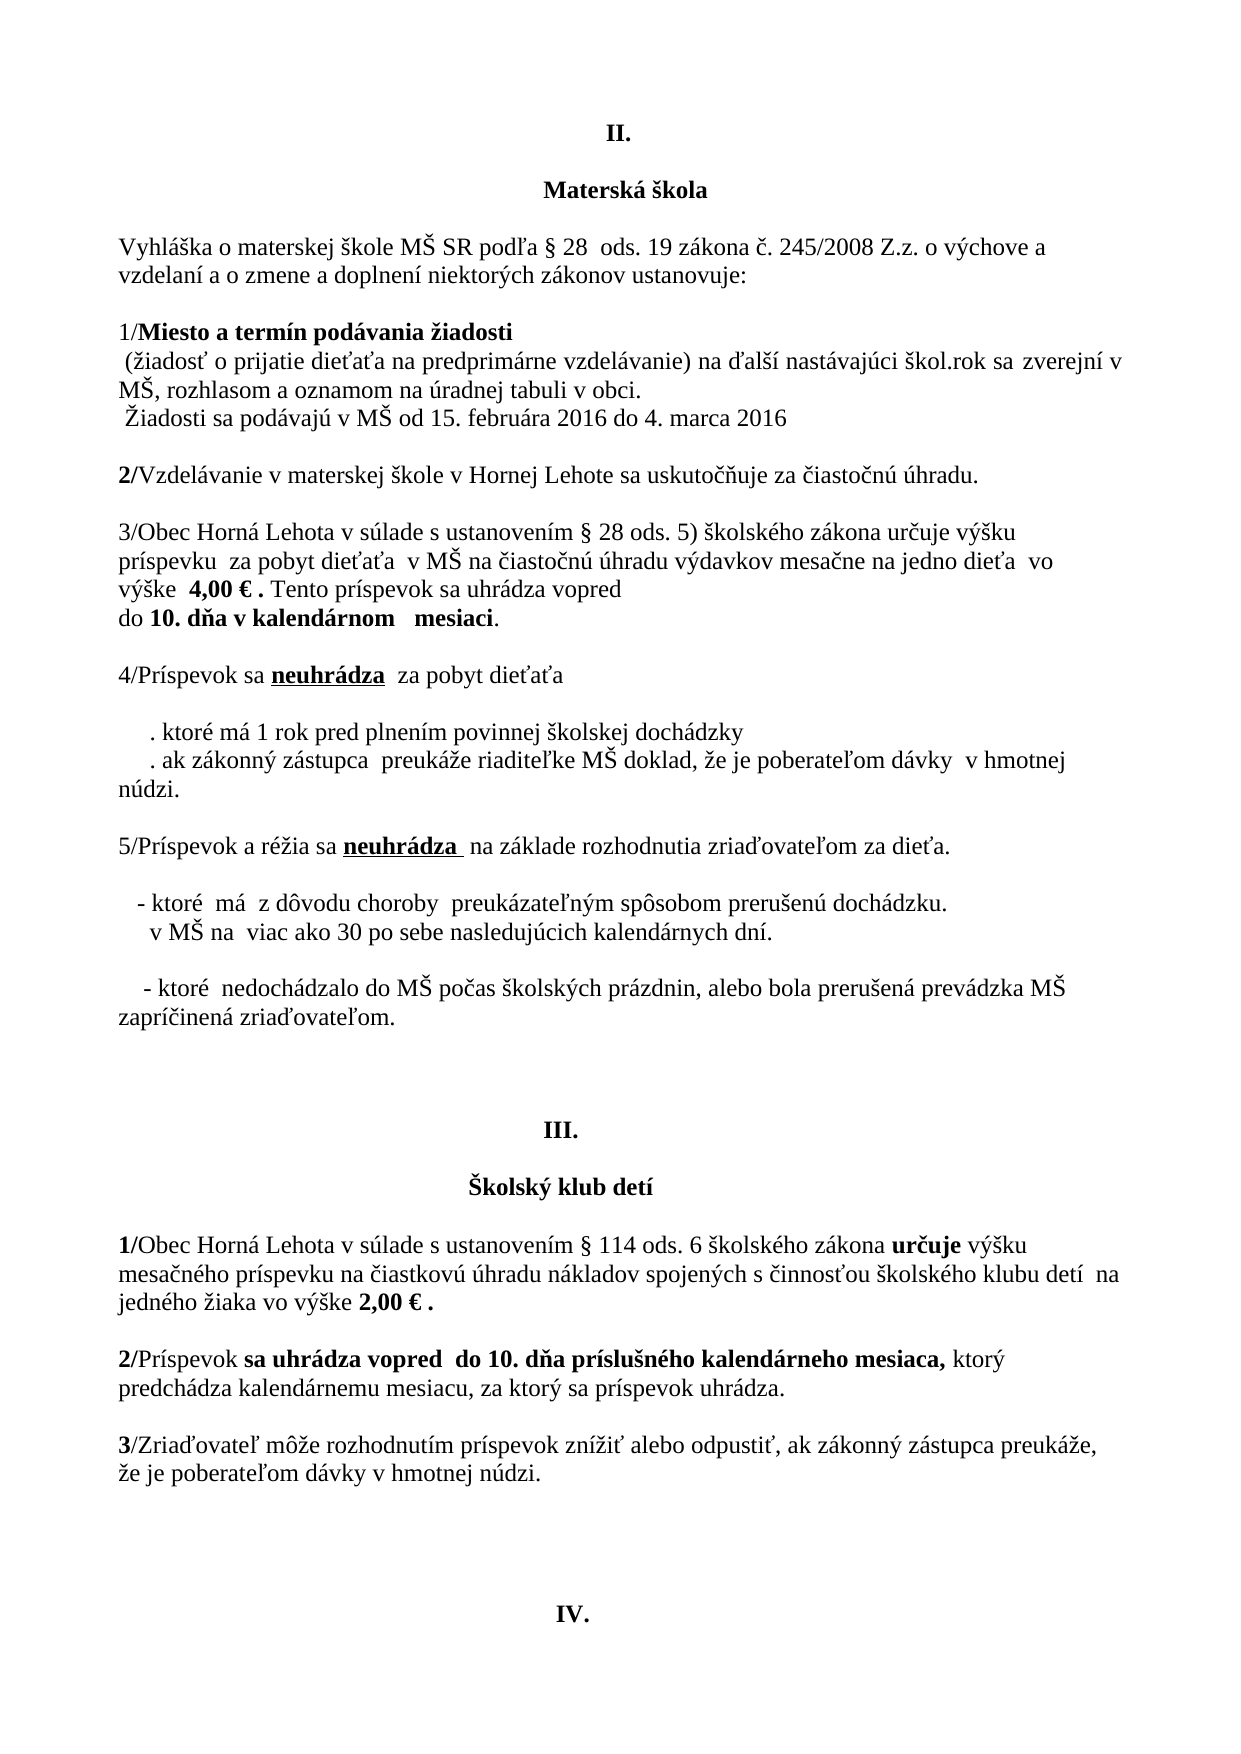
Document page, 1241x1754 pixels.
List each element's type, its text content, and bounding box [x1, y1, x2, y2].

text IV. [118, 1599, 1122, 1628]
text 3/Obec Horná Lehota v súlade s ustanovením § 28 ods. 5) školského zákona určuje výšku príspevku za pobyt dieťaťa v MŠ na čiastočnú úhradu výdavkov mesačne na jedno dieťa vo výške 4,00 € . Tento príspevok sa uhrádza vopred [118, 517, 1122, 603]
text Vyhláška o materskej škole MŠ SR podľa § 28 ods. 19 zákona č. 245/2008 Z.z. o výchove a vzdelaní a o zmene a doplnení niektorých zákonov ustanovuje: [118, 232, 1122, 289]
text - ktoré má z dôvodu choroby preukázateľným spôsobom prerušenú dochádzku. [118, 888, 1122, 917]
text II. [118, 118, 1122, 147]
text do 10. dňa v kalendárnom mesiaci. [118, 603, 1122, 632]
text 4/Príspevok sa neuhrádza za pobyt dieťaťa [118, 660, 1122, 689]
text 1/Obec Horná Lehota v súlade s ustanovením § 114 ods. 6 školského zákona určuje výšku mesačného príspevku na čiastkovú úhradu nákladov spojených s činnosťou školského klubu detí na jedného žiaka vo výške 2,00 € . [118, 1230, 1122, 1316]
text 3/Zriaďovateľ môže rozhodnutím príspevok znížiť alebo odpustiť, ak zákonný zástupca preukáže, že je poberateľom dávky v hmotnej núdzi. [118, 1430, 1122, 1487]
text 1/Miesto a termín podávania žiadosti [118, 317, 1122, 346]
text . ak zákonný zástupca preukáže riaditeľke MŠ doklad, že je poberateľom dávky v hmotnej núdzi. [118, 746, 1122, 803]
text 2/Vzdelávanie v materskej škole v Hornej Lehote sa uskutočňuje za čiastočnú úhradu. [118, 460, 1122, 489]
text 2/Príspevok sa uhrádza vopred do 10. dňa príslušného kalendárneho mesiaca, ktorý predchádza kalendárnemu mesiacu, za ktorý sa príspevok uhrádza. [118, 1344, 1122, 1402]
text Materská škola [118, 175, 1122, 204]
text Školský klub detí [118, 1172, 1122, 1201]
text Žiadosti sa podávajú v MŠ od 15. februára 2016 do 4. marca 2016 [118, 403, 1122, 432]
text (žiadosť o prijatie dieťaťa na predprimárne vzdelávanie) na ďalší nastávajúci škol.rok sa zverejní v MŠ, rozhlasom a oznamom na úradnej tabuli v obci. [118, 346, 1122, 403]
text - ktoré nedochádzalo do MŠ počas školských prázdnin, alebo bola prerušená prevádzka MŠ zapríčinená zriaďovateľom. [118, 973, 1122, 1031]
text 5/Príspevok a réžia sa neuhrádza na základe rozhodnutia zriaďovateľom za dieťa. [118, 831, 1122, 860]
text . ktoré má 1 rok pred plnením povinnej školskej dochádzky [118, 717, 1122, 746]
text III. [118, 1116, 1122, 1144]
text v MŠ na viac ako 30 po sebe nasledujúcich kalendárnych dní. [118, 917, 1122, 945]
